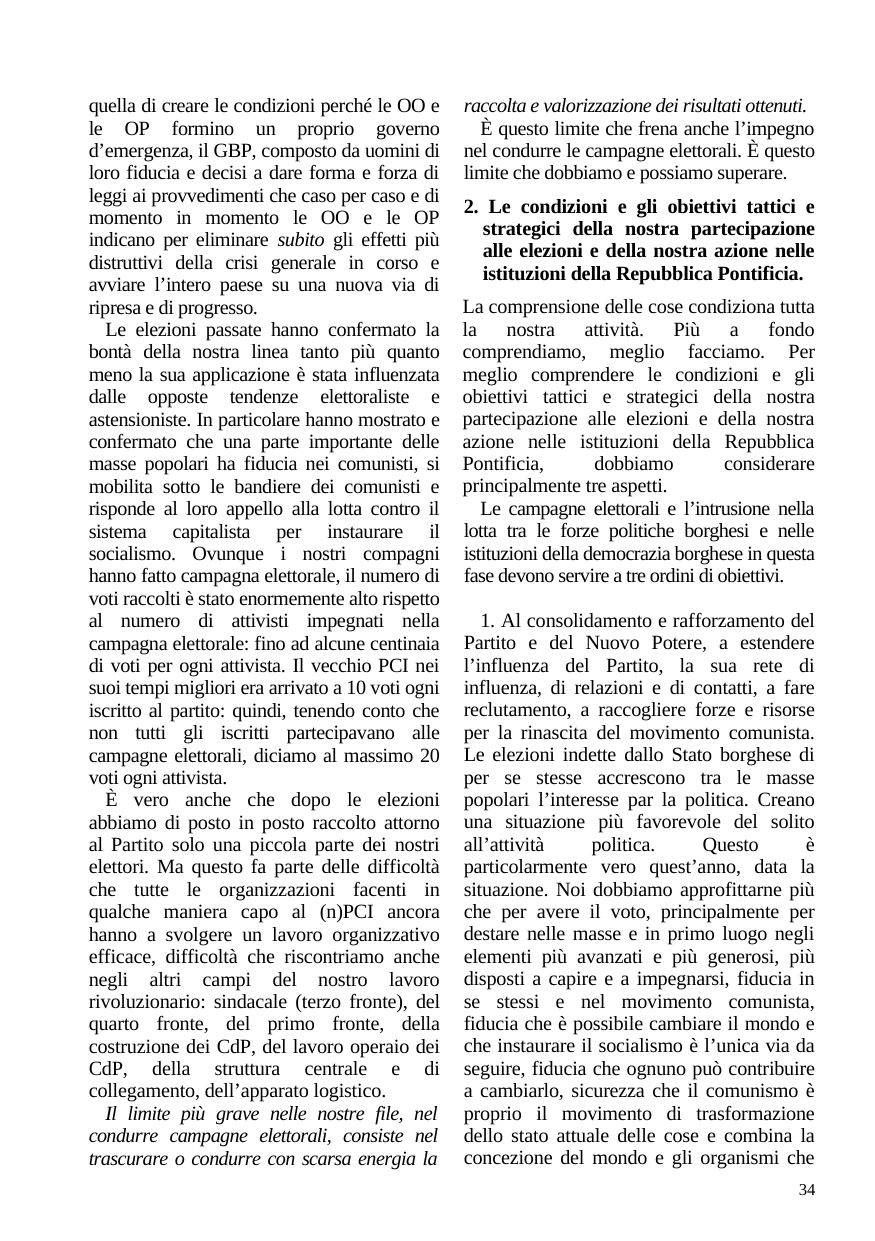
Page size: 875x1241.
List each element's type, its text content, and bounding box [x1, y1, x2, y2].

text raccolta e valorizzazione dei risultati ottenuti. [463, 94, 815, 117]
text Le elezioni passate hanno confermato la bontà della nostra linea tanto più quanto meno la sua applicazione è stata influenzata dalle opposte tendenze elettoraliste e astensioniste. In particolare hanno mostrato e confermato che una parte importante delle masse popolari ha fiducia nei comunisti, si mobilita sotto le bandiere dei comunisti e risponde al loro appello alla lotta contro il sistema capitalista per instaurare il socialismo. Ovunque i nostri compagni hanno fatto campagna elettorale, il numero di voti raccolti è stato enormemente alto rispetto al numero di attivisti impegnati nella campagna elettorale: fino ad alcune centinaia di voti per ogni attivista. Il vecchio PCI nei suoi tempi migliori era arrivato a 10 voti ogni iscritto al partito: quindi, tenendo conto che non tutti gli iscritti partecipavano alle campagne elettorali, diciamo al massimo 20 voti ogni attivista. [88, 318, 440, 789]
text Il limite più grave nelle nostre file, nel condurre campagne elettorali, consiste nel trascurare o condurre con scarsa energia la [88, 1102, 440, 1169]
text È vero anche che dopo le elezioni abbiamo di posto in posto raccolto attorno al Partito solo una piccola parte dei nostri elettori. Ma questo fa parte delle difficoltà che tutte le organizzazioni facenti in qualche maniera capo al (n)PCI ancora hanno a svolgere un lavoro organizzativo efficace, difficoltà che riscontriamo anche negli altri campi del nostro lavoro rivoluzionario: sindacale (terzo fronte), del quarto fronte, del primo fronte, della costruzione dei CdP, del lavoro operaio dei CdP, della struttura centrale e di collegamento, dell’apparato logistico. [88, 789, 440, 1102]
text 2. Le condizioni e gli obiettivi tattici e strategici della nostra partecipazione alle elezioni e della nostra azione nelle istituzioni della Repubblica Pontificia. [463, 195, 815, 285]
text 1. Al consolidamento e rafforzamento del Partito e del Nuovo Potere, a estendere l’influenza del Partito, la sua rete di influenza, di relazioni e di contatti, a fare reclutamento, a raccogliere forze e risorse per la rinascita del movimento comunista. Le elezioni indette dallo Stato borghese di per se stesse accrescono tra le masse popolari l’interesse par la politica. Creano una situazione più favorevole del solito all’attività politica. Questo è particolarmente vero quest’anno, data la situazione. Noi dobbiamo approfittarne più che per avere il voto, principalmente per destare nelle masse e in primo luogo negli elementi più avanzati e più generosi, più disposti a capire e a impegnarsi, fiducia in se stessi e nel movimento comunista, fiducia che è possibile cambiare il mondo e che instaurare il socialismo è l’unica via da seguire, fiducia che ognuno può contribuire a cambiarlo, sicurezza che il comunismo è proprio il movimento di trasformazione dello stato attuale delle cose e combina la concezione del mondo e gli organismi che [463, 609, 815, 1169]
text quella di creare le condizioni perché le OO e le OP formino un proprio governo d’emergenza, il GBP, composto da uomini di loro fiducia e decisi a dare forma e forza di leggi ai provvedimenti che caso per caso e di momento in momento le OO e le OP indicano per eliminare subito gli effetti più distruttivi della crisi generale in corso e avviare l’intero paese su una nuova via di ripresa e di progresso. [88, 94, 440, 318]
text Le campagne elettorali e l’intrusione nella lotta tra le forze politiche borghesi e nelle istituzioni della democrazia borghese in questa fase devono servire a tre ordini di obiettivi. [463, 497, 815, 587]
text È questo limite che frena anche l’impegno nel condurre le campagne elettorali. È questo limite che dobbiamo e possiamo superare. [463, 117, 815, 184]
text La comprensione delle cose condiziona tutta la nostra attività. Più a fondo comprendiamo, meglio facciamo. Per meglio comprendere le condizioni e gli obiettivi tattici e strategici della nostra partecipazione alle elezioni e della nostra azione nelle istituzioni della Repubblica Pontificia, dobbiamo considerare principalmente tre aspetti. [462, 296, 815, 497]
